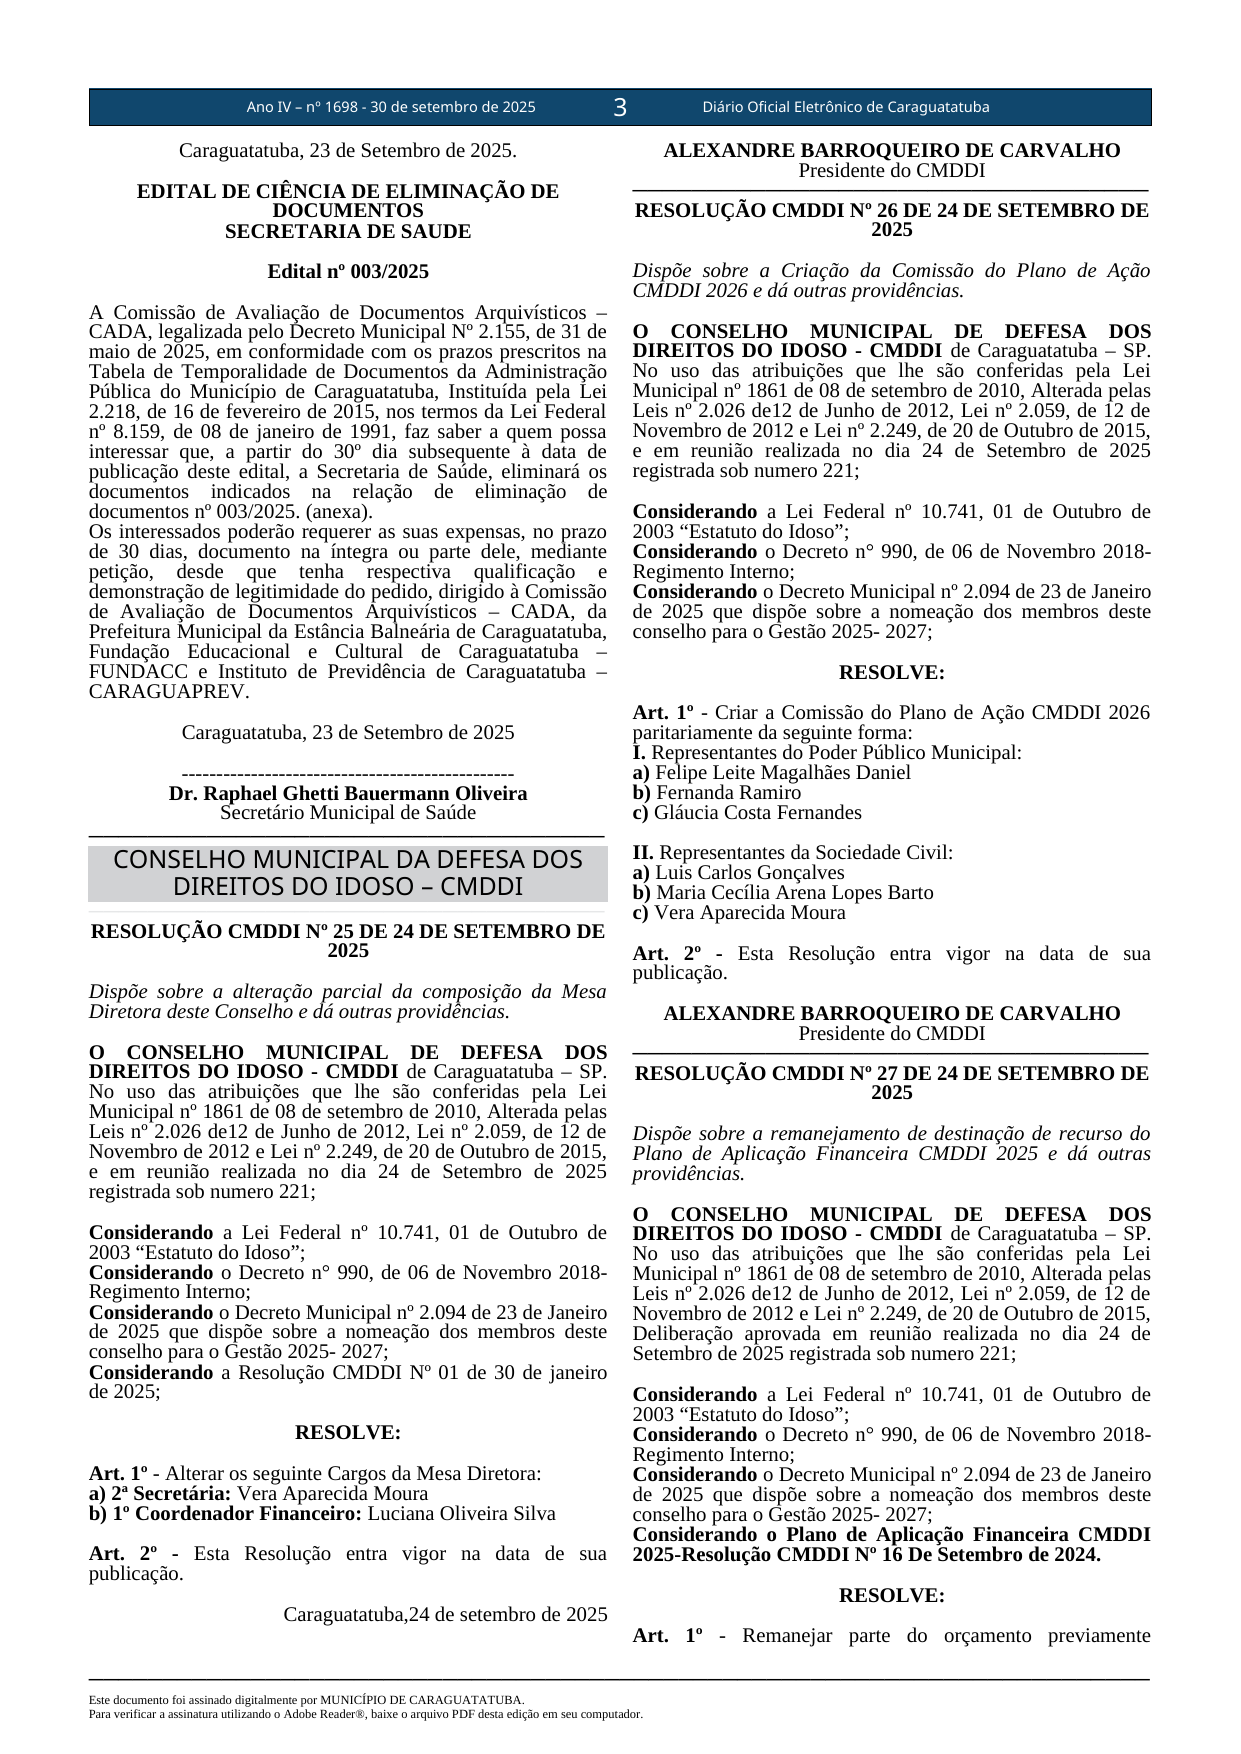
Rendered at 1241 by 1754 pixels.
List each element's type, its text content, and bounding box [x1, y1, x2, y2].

text Considerando a Lei Federal nº 10.741, 01 de Outubro de 2003 “Estatuto do Idoso”; [632, 503, 1152, 543]
text ─────────────────────────────────── [632, 182, 1152, 201]
text c) Vera Aparecida Moura [632, 904, 1152, 923]
text RESOLUÇÃO CMDDI Nº 26 DE 24 DE SETEMBRO DE 2025 [632, 201, 1152, 241]
text Considerando o Plano de Aplicação Financeira CMDDI 2025-Resolução CMDDI Nº 16 De Setembro de 2024. [632, 1526, 1152, 1566]
text Art. 2º - Esta Resolução entra vigor na data de sua publicação. [632, 944, 1152, 984]
text Presidente do CMDDI [632, 1024, 1152, 1044]
text Considerando o Decreto Municipal nº 2.094 de 23 de Janeiro de 2025 que dispõe sobre a nomeação dos membros deste conselho para o Gestão 2025- 2027; [632, 1466, 1152, 1526]
text Secretário Municipal de Saúde [88, 804, 608, 824]
text Caraguatatuba, 23 de Setembro de 2025. [88, 142, 608, 162]
text ─────────────────────────────────── [632, 1044, 1152, 1064]
text b) Maria Cecília Arena Lopes Barto [632, 884, 1152, 904]
text ------------------------------------------------ [88, 764, 608, 784]
text Caraguatatuba, 23 de Setembro de 2025 [88, 724, 608, 743]
text Art. 1º - Remanejar parte do orçamento previamente [632, 1627, 1152, 1647]
text ALEXANDRE BARROQUEIRO DE CARVALHO [632, 1005, 1152, 1024]
text Caraguatatuba,24 de setembro de 2025 [88, 1605, 608, 1625]
text Presidente do CMDDI [632, 162, 1152, 182]
text Art. 1º - Criar a Comissão do Plano de Ação CMDDI 2026 paritariamente da seguinte forma: [632, 704, 1152, 744]
text Considerando a Lei Federal nº 10.741, 01 de Outubro de 2003 “Estatuto do Idoso”; [88, 1224, 608, 1264]
text Considerando a Lei Federal nº 10.741, 01 de Outubro de 2003 “Estatuto do Idoso”; [632, 1386, 1152, 1426]
text Edital nº 003/2025 [88, 263, 608, 283]
text b) 1º Coordenador Financeiro: Luciana Oliveira Silva [88, 1504, 608, 1524]
text EDITAL DE CIÊNCIA DE ELIMINAÇÃO DE DOCUMENTOS [88, 182, 608, 222]
text Considerando o Decreto Municipal nº 2.094 de 23 de Janeiro de 2025 que dispõe sobre a nomeação dos membros deste conselho para o Gestão 2025- 2027; [88, 1303, 608, 1363]
text RESOLVE: [88, 1424, 608, 1444]
text ─────────────────────────────────── [88, 824, 608, 846]
text a) Felipe Leite Magalhães Daniel [632, 764, 1152, 783]
text c) Gláucia Costa Fernandes [632, 803, 1152, 823]
text Dispõe sobre a alteração parcial da composição da Mesa Diretora deste Conselho e dá outras providências. [88, 983, 608, 1023]
text Dispõe sobre a Criação da Comissão do Plano de Ação CMDDI 2026 e dá outras providências. [632, 262, 1152, 302]
text Art. 2º - Esta Resolução entra vigor na data de sua publicação. [88, 1545, 608, 1585]
text Considerando a Resolução CMDDI Nº 01 de 30 de janeiro de 2025; [88, 1363, 608, 1403]
text ─────────────────────────────────── [88, 902, 608, 922]
text b) Fernanda Ramiro [632, 783, 1152, 803]
text Dispõe sobre a remanejamento de destinação de recurso do Plano de Aplicação Financeira CMDDI 2025 e dá outras providências. [632, 1125, 1152, 1185]
text I. Representantes do Poder Público Municipal: [632, 744, 1152, 764]
text Considerando o Decreto n° 990, de 06 de Novembro 2018- Regimento Interno; [632, 1426, 1152, 1466]
text Considerando o Decreto n° 990, de 06 de Novembro 2018- Regimento Interno; [88, 1264, 608, 1303]
text Os interessados poderão requerer as suas expensas, no prazo de 30 dias, documento na íntegra ou parte dele, mediante petição, desde que tenha respectiva qualificação e demonstração de legitimidade do pedido, dirigido à Comissão de Avaliação de Documentos Arquivísticos – CADA, da Prefeitura Municipal da Estância Balneária de Caraguatatuba, Fundação Educacional e Cultural de Caraguatatuba – FUNDACC e Instituto de Previdência de Caraguatatuba – CARAGUAPREV. [88, 523, 608, 703]
text O CONSELHO MUNICIPAL DE DEFESA DOS DIREITOS DO IDOSO - CMDDI de Caraguatatuba – SP. No uso das atribuições que lhe são conferidas pela Lei Municipal nº 1861 de 08 de setembro de 2010, Alterada pelas Leis nº 2.026 de12 de Junho de 2012, Lei nº 2.059, de 12 de Novembro de 2012 e Lei nº 2.249, de 20 de Outubro de 2015, e em reunião realizada no dia 24 de Setembro de 2025 registrada sob numero 221; [88, 1043, 608, 1203]
text Art. 1º - Alterar os seguinte Cargos da Mesa Diretora: [88, 1464, 608, 1484]
text a) Luis Carlos Gonçalves [632, 864, 1152, 884]
text RESOLUÇÃO CMDDI Nº 27 DE 24 DE SETEMBRO DE 2025 [632, 1064, 1152, 1104]
text ALEXANDRE BARROQUEIRO DE CARVALHO [632, 142, 1152, 162]
text O CONSELHO MUNICIPAL DE DEFESA DOS DIREITOS DO IDOSO - CMDDI de Caraguatatuba – SP. No uso das atribuições que lhe são conferidas pela Lei Municipal nº 1861 de 08 de setembro de 2010, Alterada pelas Leis nº 2.026 de12 de Junho de 2012, Lei nº 2.059, de 12 de Novembro de 2012 e Lei nº 2.249, de 20 de Outubro de 2015, Deliberação aprovada em reunião realizada no dia 24 de Setembro de 2025 registrada sob numero 221; [632, 1205, 1152, 1365]
text RESOLVE: [632, 1586, 1152, 1606]
text CONSELHO MUNICIPAL DA DEFESA DOS DIREITOS DO IDOSO – CMDDI [88, 846, 608, 902]
text Considerando o Decreto Municipal nº 2.094 de 23 de Janeiro de 2025 que dispõe sobre a nomeação dos membros deste conselho para o Gestão 2025- 2027; [632, 583, 1152, 643]
text A Comissão de Avaliação de Documentos Arquivísticos – CADA, legalizada pelo Decreto Municipal Nº 2.155, de 31 de maio de 2025, em conformidade com os prazos prescritos na Tabela de Temporalidade de Documentos da Administração Pública do Município de Caraguatatuba, Instituída pela Lei 2.218, de 16 de fevereiro de 2015, nos termos da Lei Federal nº 8.159, de 08 de janeiro de 1991, faz saber a quem possa interessar que, a partir do 30º dia subsequente à data de publicação deste edital, a Secretaria de Saúde, eliminará os documentos indicados na relação de eliminação de documentos nº 003/2025. (anexa). [88, 303, 608, 523]
text RESOLUÇÃO CMDDI Nº 25 DE 24 DE SETEMBRO DE 2025 [88, 922, 608, 962]
text O CONSELHO MUNICIPAL DE DEFESA DOS DIREITOS DO IDOSO - CMDDI de Caraguatatuba – SP. No uso das atribuições que lhe são conferidas pela Lei Municipal nº 1861 de 08 de setembro de 2010, Alterada pelas Leis nº 2.026 de12 de Junho de 2012, Lei nº 2.059, de 12 de Novembro de 2012 e Lei nº 2.249, de 20 de Outubro de 2015, e em reunião realizada no dia 24 de Setembro de 2025 registrada sob numero 221; [632, 322, 1152, 482]
text a) 2ª Secretária: Vera Aparecida Moura [88, 1484, 608, 1504]
text Dr. Raphael Ghetti Bauermann Oliveira [88, 784, 608, 804]
text SECRETARIA DE SAUDE [88, 222, 608, 242]
text Considerando o Decreto n° 990, de 06 de Novembro 2018- Regimento Interno; [632, 543, 1152, 583]
text RESOLVE: [632, 663, 1152, 683]
text II. Representantes da Sociedade Civil: [632, 844, 1152, 864]
